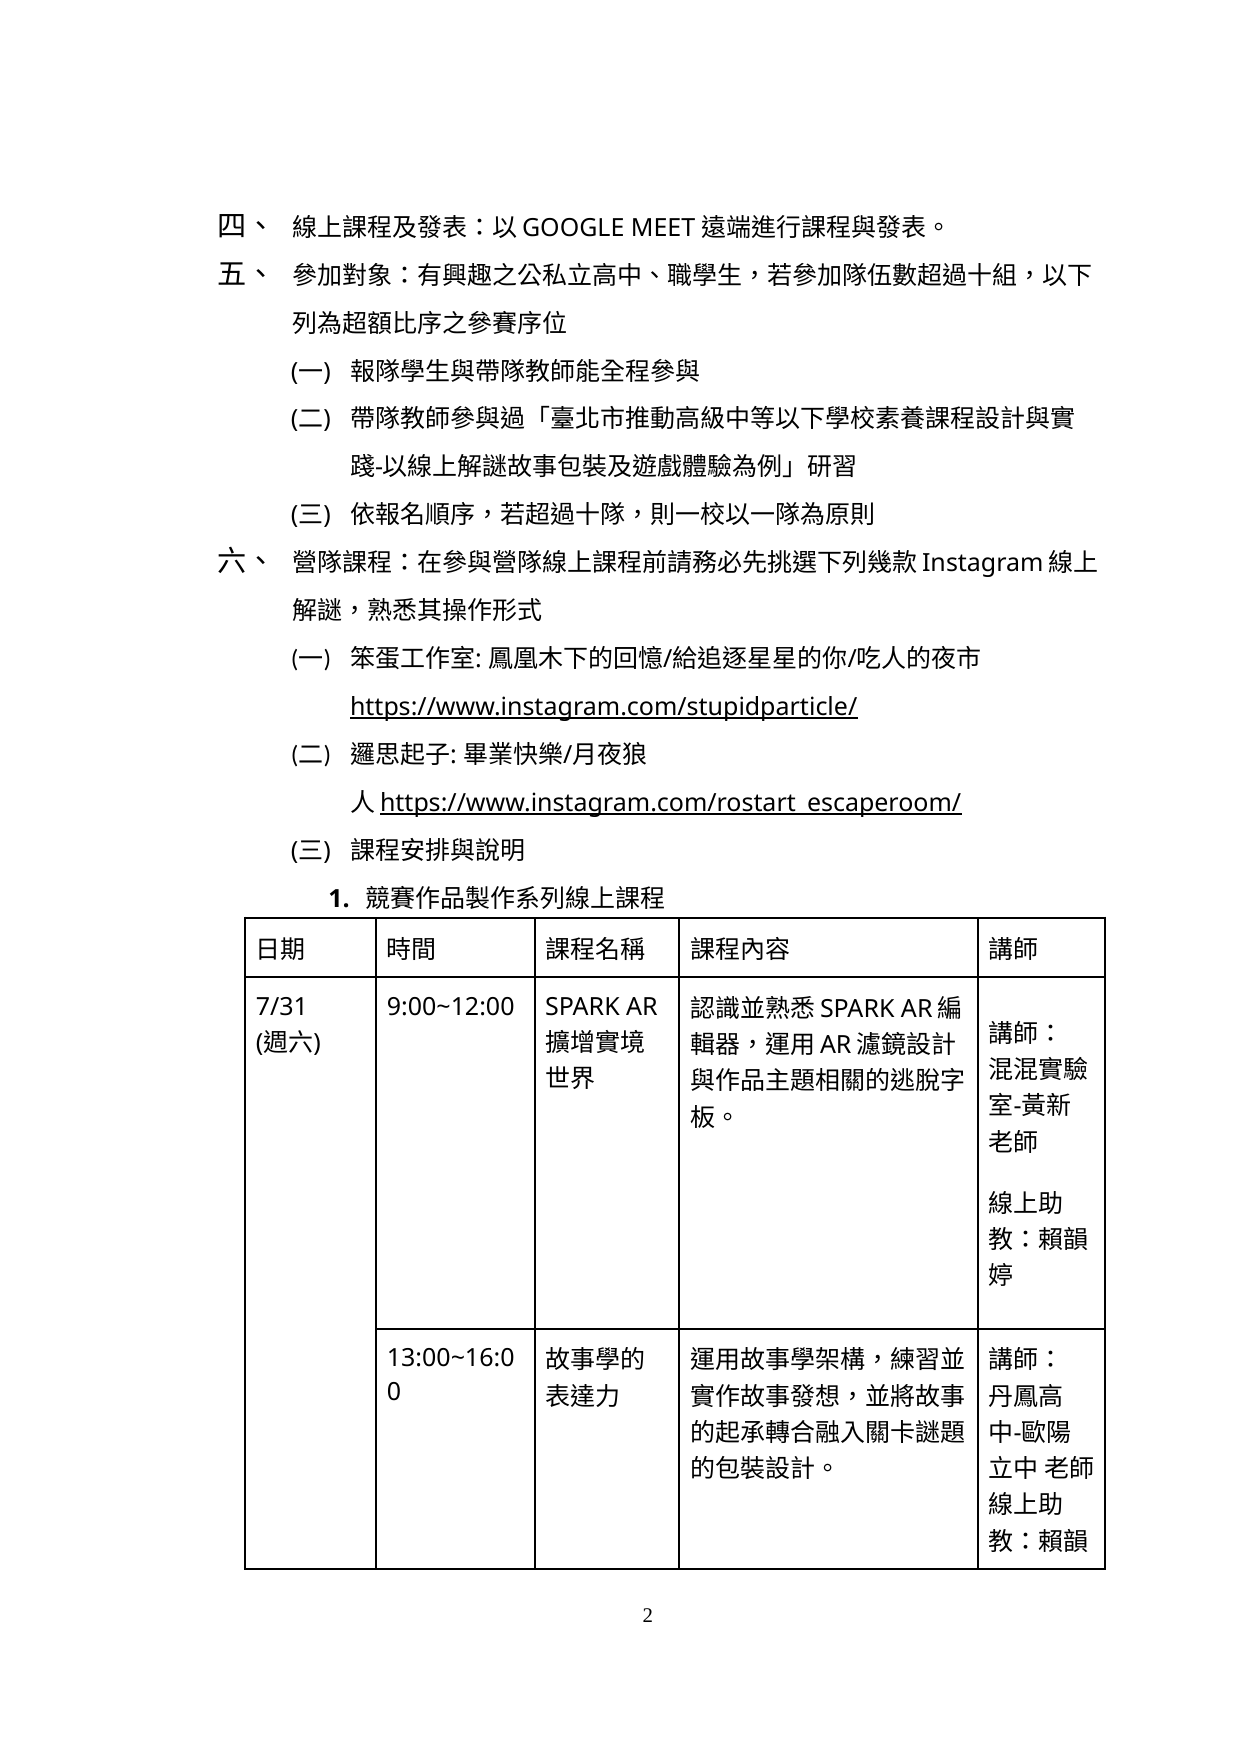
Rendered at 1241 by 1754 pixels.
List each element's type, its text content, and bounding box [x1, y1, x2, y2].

table_cell 講師： 混混實驗室-黃新 老師 線上助教：賴韻婷 [979, 978, 1104, 1327]
table_cell 13:00~16:00 [377, 1330, 534, 1568]
table_cell 認識並熟悉SPARK AR編輯器，運用AR濾鏡設計與作品主題相關的逃脫字板。 [680, 978, 977, 1327]
table_header 講師 [979, 919, 1104, 976]
list 笨蛋工作室: 鳳凰木下的回憶/給追逐星星的你/吃人的夜市 https://www.instagram.com/stupidparticle/ [291, 629, 1107, 725]
table_header 時間 [377, 919, 534, 976]
list 報隊學生與帶隊教師能全程參與 [291, 342, 1107, 389]
table_header 課程內容 [680, 919, 977, 976]
list 邏思起子: 畢業快樂/月夜狼人https://www.instagram.com/rostart_escaperoom/ [291, 725, 1107, 821]
list 課程安排與說明 [291, 821, 1107, 869]
table_cell 7/31 (週六) [246, 978, 375, 1568]
list 競賽作品製作系列線上課程 [328, 869, 1107, 917]
table_cell 講師： 丹鳳高中-歐陽立中 老師 線上助教：賴韻 [979, 1330, 1104, 1568]
list 依報名順序，若超過十隊，則一校以一隊為原則 [291, 485, 1107, 533]
list 帶隊教師參與過「臺北市推動高級中等以下學校素養課程設計與實踐-以線上解謎故事包裝及遊戲體驗為例」研習 [291, 389, 1107, 485]
list 參加對象：有興趣之公私立高中、職學生，若參加隊伍數超過十組，以下列為超額比序之參賽序位 [217, 246, 1107, 342]
list 線上課程及發表：以GOOGLE MEET 遠端進行課程與發表。 [217, 198, 1107, 246]
table_cell 運用故事學架構，練習並實作故事發想，並將故事的起承轉合融入關卡謎題的包裝設計。 [680, 1330, 977, 1568]
list 營隊課程：在參與營隊線上課程前請務必先挑選下列幾款Instagram線上解謎，熟悉其操作形式 [217, 533, 1107, 629]
table_header 課程名稱 [536, 919, 678, 976]
table_header 日期 [246, 919, 375, 976]
table_cell 故事學的表達力 [536, 1330, 678, 1568]
table_cell SPARK AR擴增實境世界 [536, 978, 678, 1327]
table_cell 9:00~12:00 [377, 978, 534, 1327]
